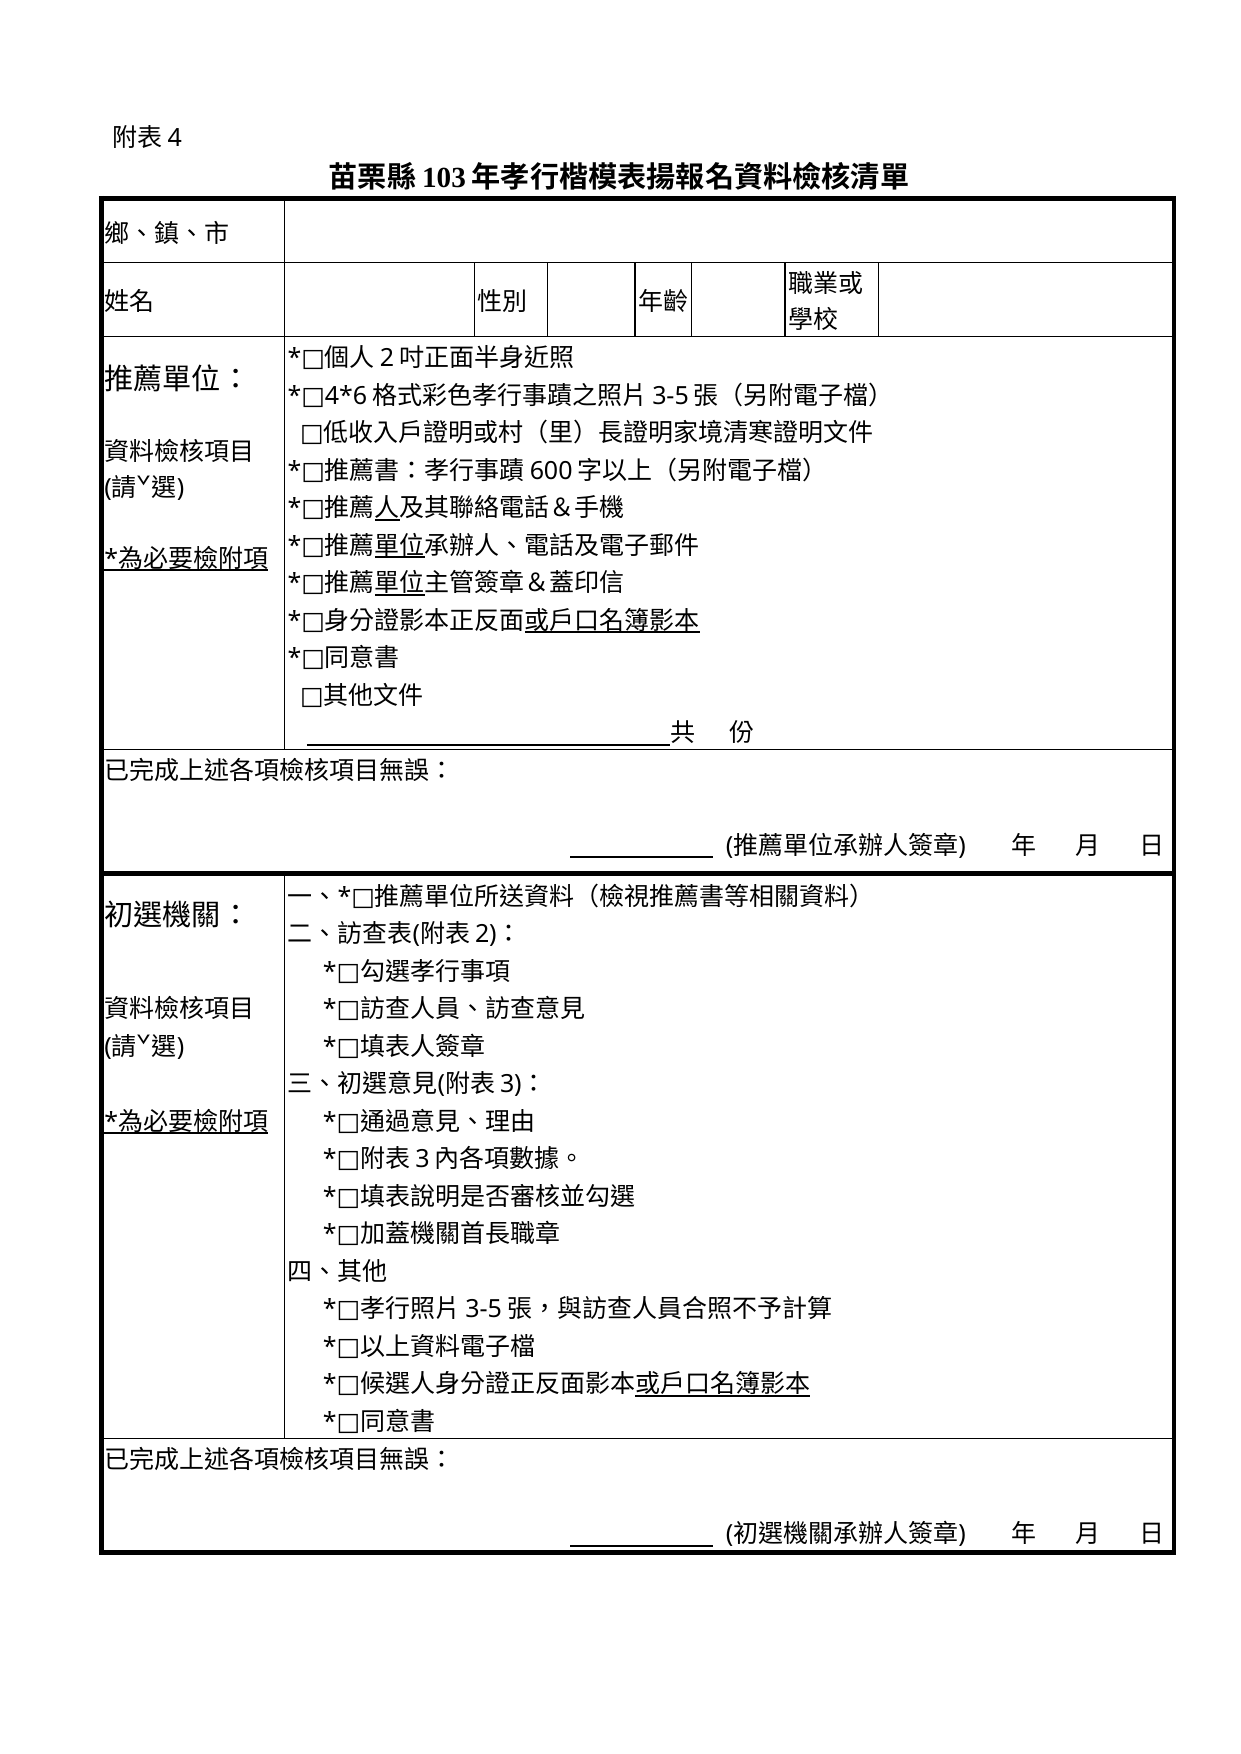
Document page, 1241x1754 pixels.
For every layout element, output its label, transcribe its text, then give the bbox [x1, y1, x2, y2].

table_cell [548, 263, 634, 336]
table_cell [692, 263, 784, 336]
table_cell 性別 [475, 263, 547, 336]
table_cell 年齡 [636, 263, 691, 336]
table_cell [879, 263, 1172, 336]
table_cell 姓名 [104, 263, 284, 336]
text 附表4 [112, 117, 1162, 153]
table_cell 一、*□推薦單位所送資料（檢視推薦書等相關資料） 二、訪查表(附表2)： *□勾選孝行事項 *□訪查人員、訪查意見 *□填表人簽章 三、初選意見(附表3)： *□通過意見、理由 *□附表3內各項數據。 *□填表說明是否審核並勾選 *□加蓋機關首長職章 四、其他 *□孝行照片3-5張，與訪查人員合照不予計算 *□以上資料電子檔 *□候選人身分證正反面影本或戶口名簿影本 *□同意書 [285, 876, 1172, 1438]
table_cell 已完成上述各項檢核項目無誤： (初選機關承辦人簽章) 年 月 日 [104, 1439, 1172, 1550]
text 苗栗縣103年孝行楷模表揚報名資料檢核清單 [75, 153, 1162, 196]
table_header 鄉、鎮、市 [104, 201, 284, 262]
table_cell 推薦單位： 資料檢核項目 (請ˇ選) *為必要檢附項 [104, 337, 284, 749]
table_cell [285, 263, 474, 336]
table_cell *□個人2吋正面半身近照 *□4*6格式彩色孝行事蹟之照片3-5張（另附電子檔） □低收入戶證明或村（里）長證明家境清寒證明文件 *□推薦書：孝行事蹟600字以上（另附電子檔） *□推薦人及其聯絡電話＆手機 *□推薦單位承辦人、電話及電子郵件 *□推薦單位主管簽章＆蓋印信 *□身分證影本正反面或戶口名簿影本 *□同意書 □其他文件 共 份 [285, 337, 1172, 749]
table_cell 初選機關： 資料檢核項目 (請ˇ選) *為必要檢附項 [104, 876, 284, 1438]
table_cell 職業或學校 [786, 263, 878, 336]
table_cell 已完成上述各項檢核項目無誤： (推薦單位承辦人簽章) 年 月 日 [104, 750, 1172, 871]
table_header [285, 201, 1172, 262]
